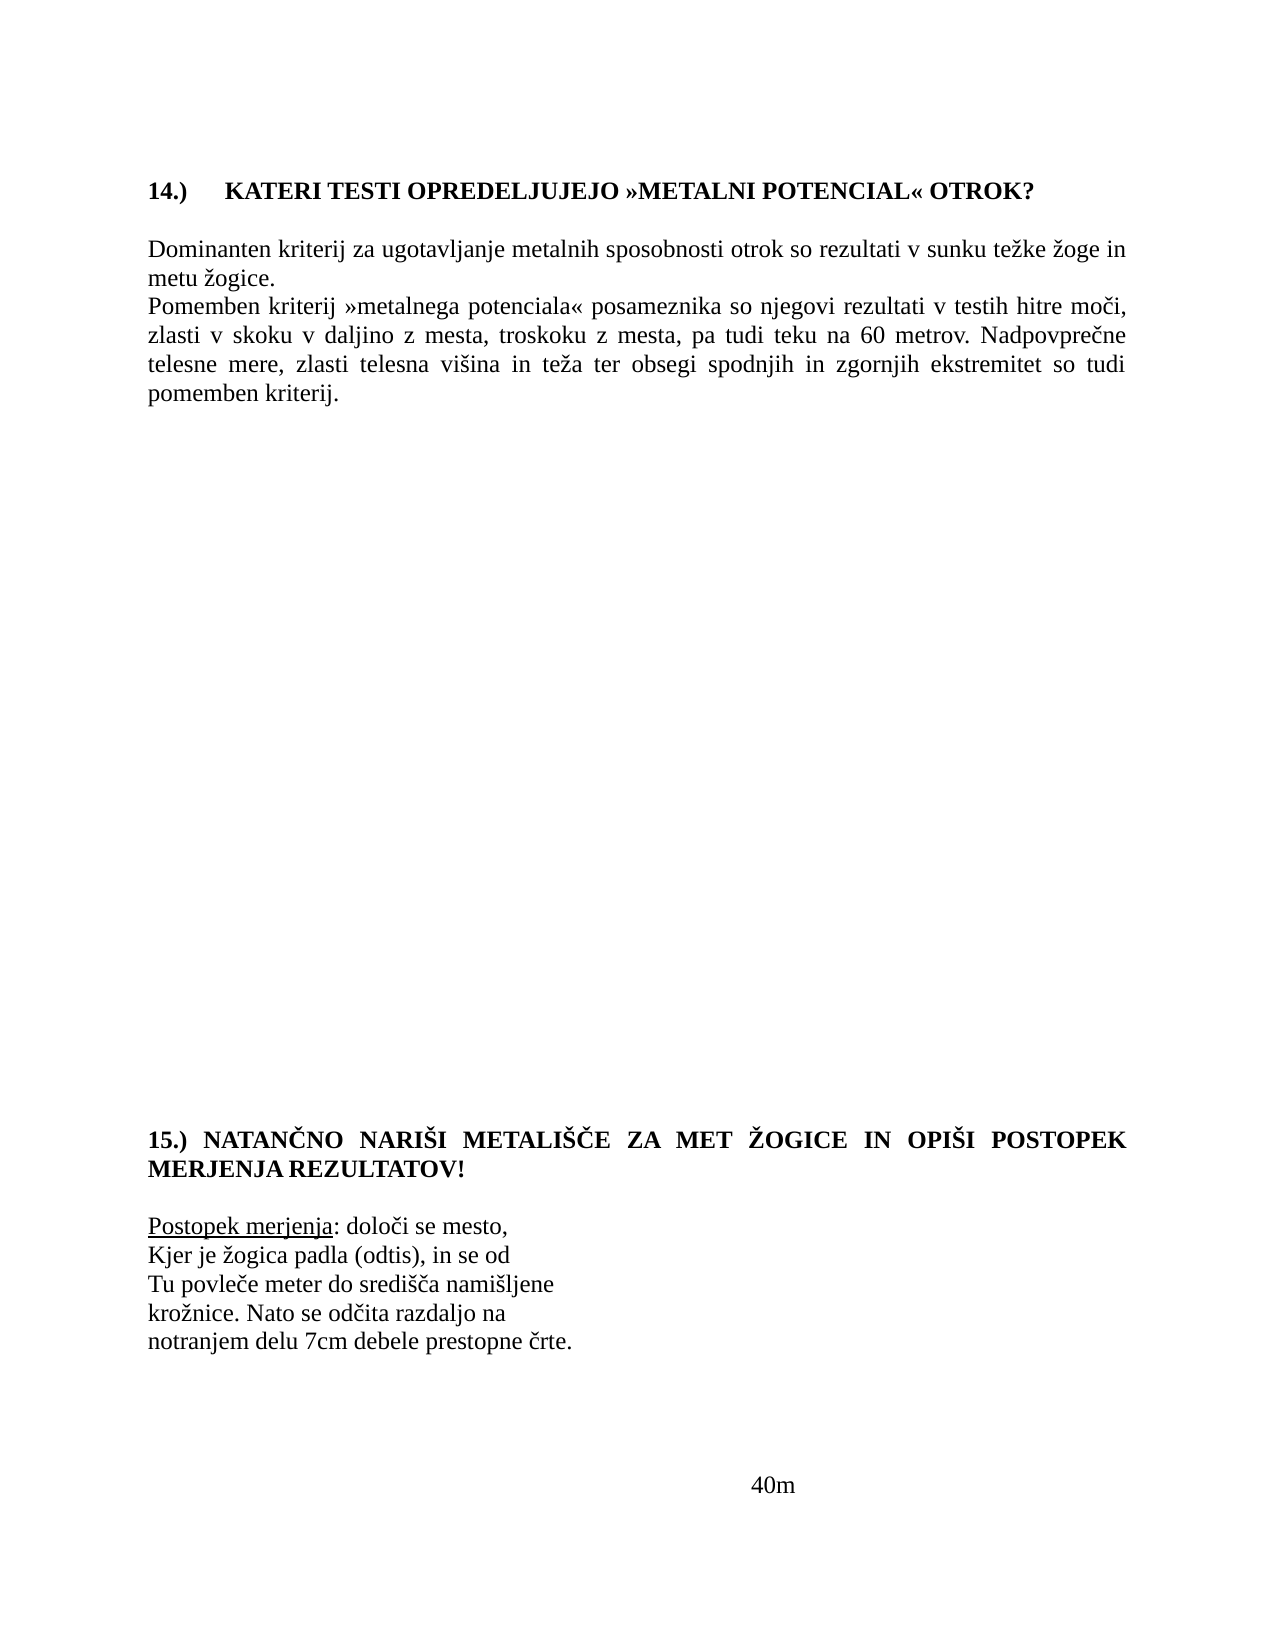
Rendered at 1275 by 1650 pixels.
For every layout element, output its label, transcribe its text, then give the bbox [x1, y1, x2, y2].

text notranjem delu 7cm debele prestopne črte. [148, 1326, 1127, 1355]
text Pomemben kriterij »metalnega potenciala« posameznika so njegovi rezultati v testih hitre moči, zlasti v skoku v daljino z mesta, troskoku z mesta, pa tudi teku na 60 metrov. Nadpovprečne telesne mere, zlasti telesna višina in teža ter obsegi spodnjih in zgornjih ekstremitet so tudi pomemben kriterij. [148, 291, 1127, 406]
text Dominanten kriterij za ugotavljanje metalnih sposobnosti otrok so rezultati v sunku težke žoge in metu žogice. [148, 234, 1127, 291]
text 14.) KATERI TESTI OPREDELJUJEJO »METALNI POTENCIAL« OTROK? [148, 176, 1127, 205]
text Kjer je žogica padla (odtis), in se od [148, 1240, 1127, 1269]
text 15.) NATANČNO NARIŠI METALIŠČE ZA MET ŽOGICE IN OPIŠI POSTOPEK MERJENJA REZULTATOV! [148, 1125, 1127, 1183]
text krožnice. Nato se odčita razdaljo na [148, 1298, 1127, 1326]
text Postopek merjenja: določi se mesto, [148, 1211, 1127, 1240]
text 40m [148, 1470, 1127, 1499]
text Tu povleče meter do središča namišljene [148, 1269, 1127, 1298]
